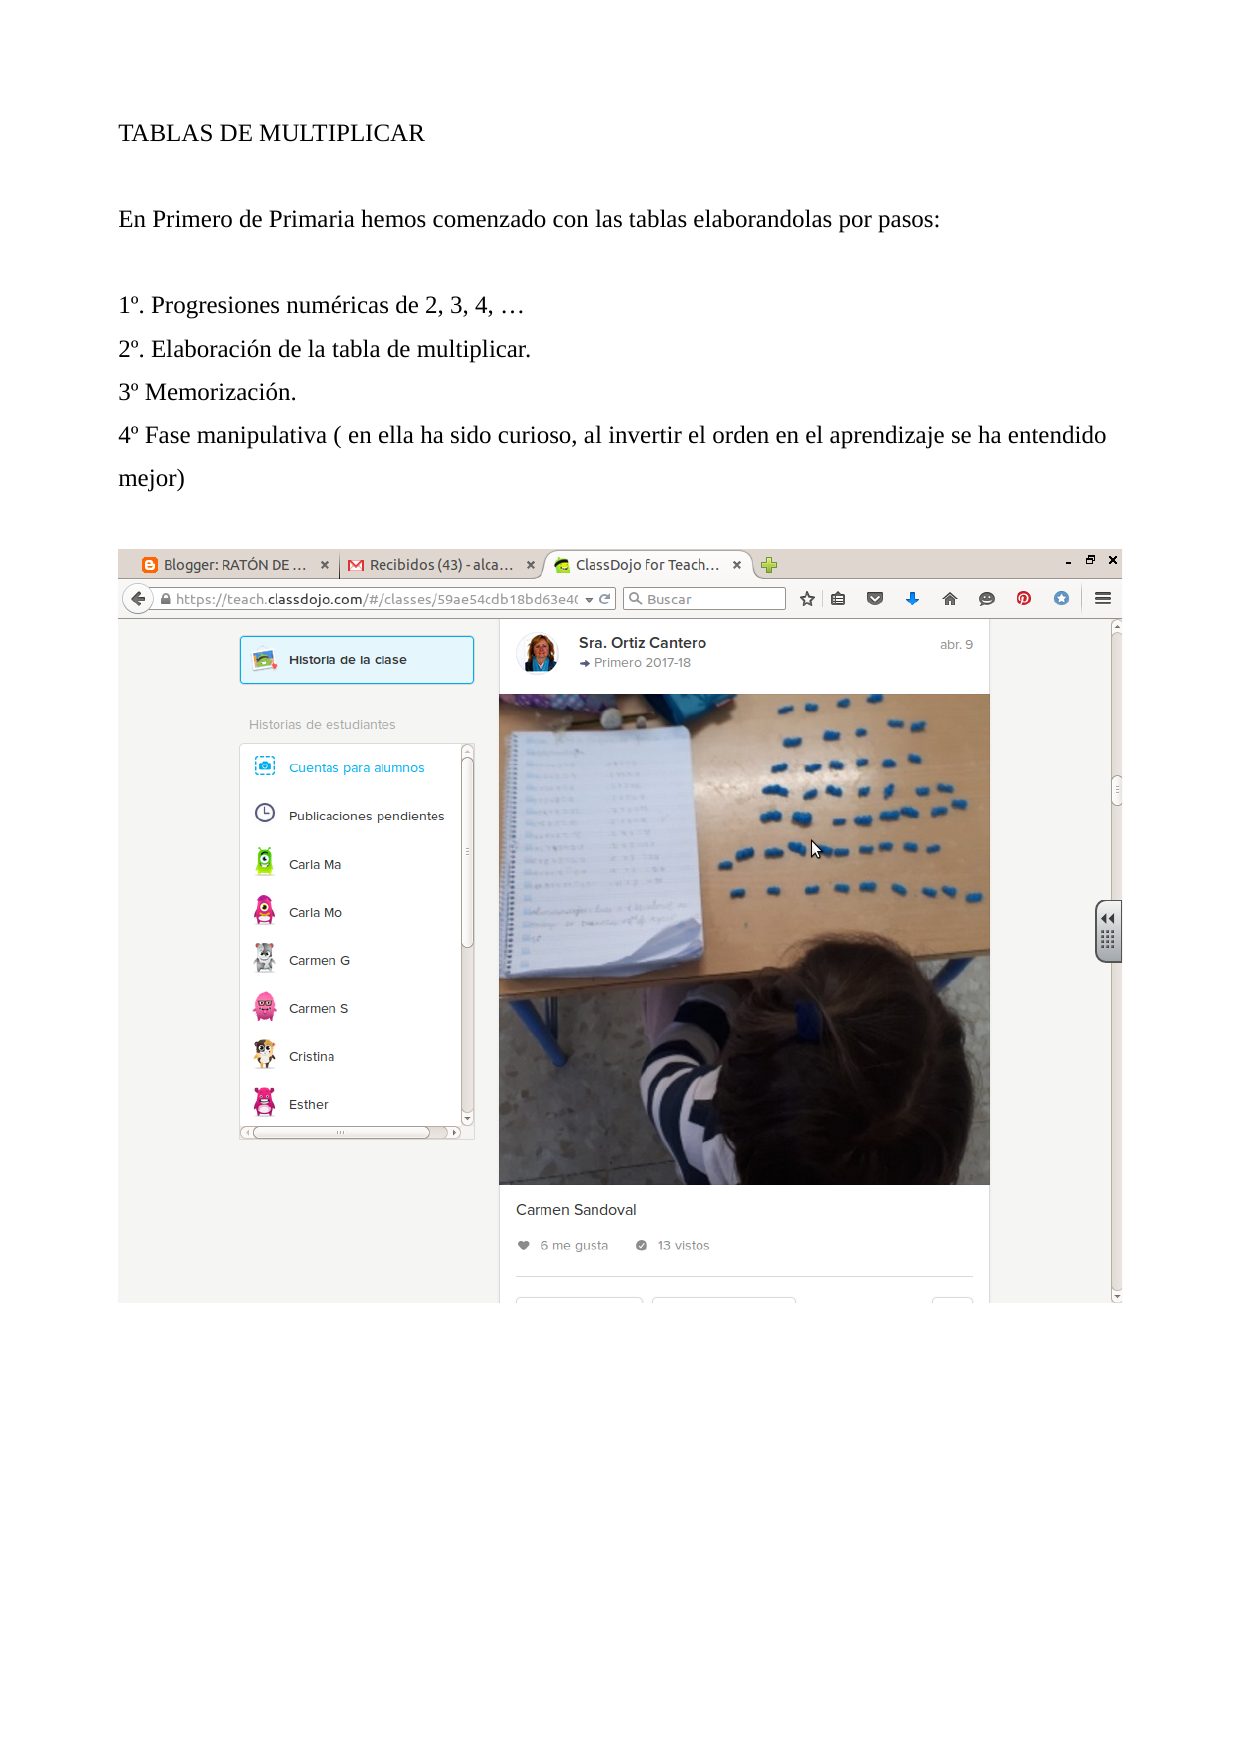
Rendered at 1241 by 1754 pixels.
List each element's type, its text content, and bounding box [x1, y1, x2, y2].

text En Primero de Primaria hemos comenzado con las tablas elaborandolas por pasos: [118, 204, 1122, 233]
text 3º Memorización. [118, 377, 1122, 406]
picture [118, 549, 1123, 1303]
text 2º. Elaboración de la tabla de multiplicar. [118, 334, 1122, 362]
text 1º. Progresiones numéricas de 2, 3, 4, … [118, 291, 1122, 319]
text 4º Fase manipulativa ( en ella ha sido curioso, al invertir el orden en el aprendizaje se ha entendido mejor) [118, 420, 1122, 492]
text TABLAS DE MULTIPLICAR [118, 118, 1122, 147]
